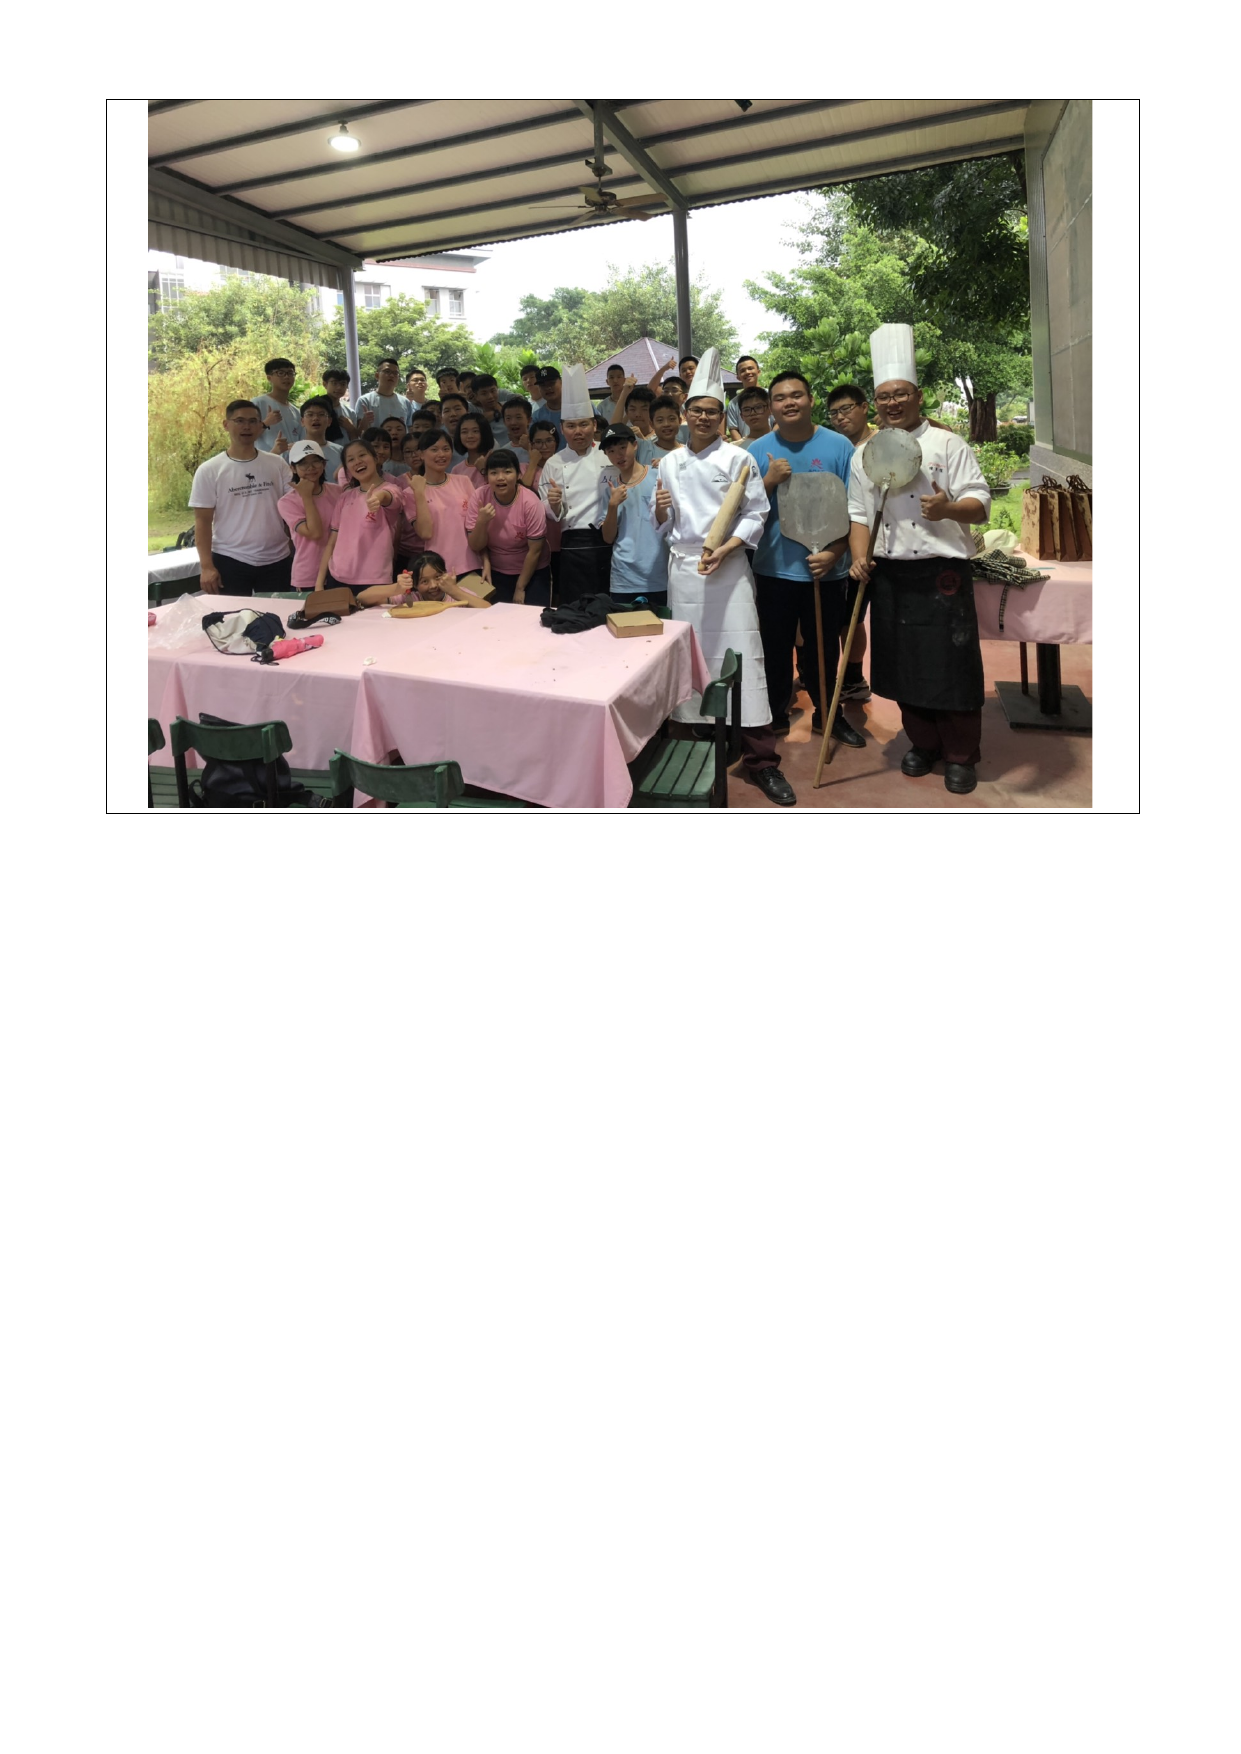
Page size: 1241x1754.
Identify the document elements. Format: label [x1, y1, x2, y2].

picture [148, 100, 1093, 808]
table_cell [107, 100, 1139, 812]
